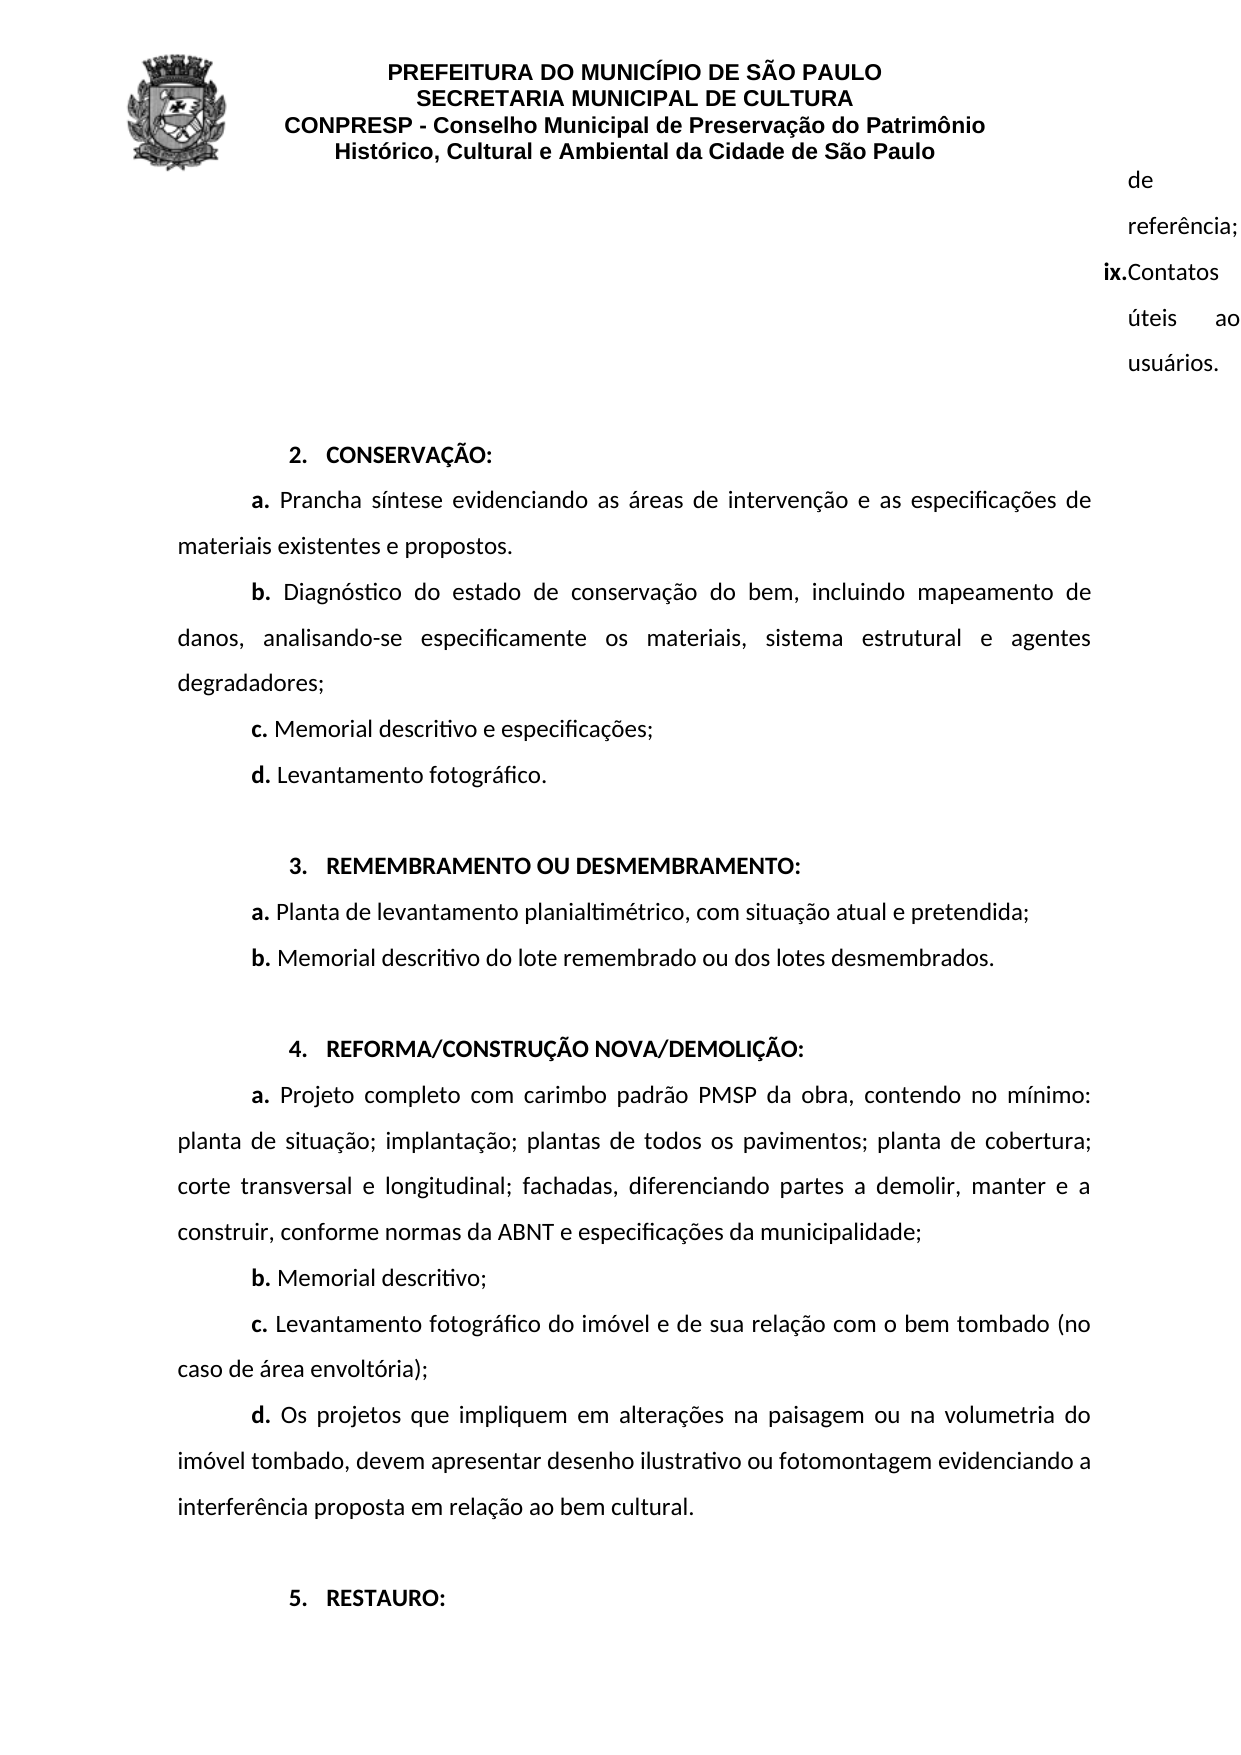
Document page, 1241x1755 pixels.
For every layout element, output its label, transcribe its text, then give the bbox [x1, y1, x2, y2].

list Reforma/Construção Nova/Demolição: [215, 1033, 1093, 1064]
text b. Memorial descritivo; [177, 1262, 1093, 1292]
text a. Projeto completo com carimbo padrão PMSP da obra, contendo no mínimo: planta de situação; implantação; plantas de todos os pavimentos; planta de cobertura; corte transversal e longitudinal; fachadas, diferenciando partes a demolir, manter e a construir, conforme normas da ABNT e especificações da municipalidade; [177, 1079, 1093, 1247]
text d. Os projetos que impliquem em alterações na paisagem ou na volumetria do imóvel tombado, devem apresentar desenho ilustrativo ou fotomontagem evidenciando a interferência proposta em relação ao bem cultural. [177, 1399, 1093, 1521]
list Conservação: [215, 439, 1093, 469]
text b. Diagnóstico do estado de conservação do bem, incluindo mapeamento de danos, analisando-se especificamente os materiais, sistema estrutural e agentes degradadores; [177, 576, 1093, 698]
text a. Planta de levantamento planialtimétrico, com situação atual e pretendida; [177, 896, 1093, 927]
text b. Memorial descritivo do lote remembrado ou dos lotes desmembrados. [177, 942, 1093, 972]
text c. Memorial descritivo e especificações; [177, 713, 1093, 744]
text d. Levantamento fotográfico. [177, 759, 1093, 789]
list Remembramento ou Desmembramento: [215, 850, 1093, 881]
list Restauro: [215, 1582, 1093, 1613]
text a. Prancha síntese evidenciando as áreas de intervenção e as especificações de materiais existentes e propostos. [177, 484, 1093, 561]
list Contatos úteis aos usuários. [1090, 256, 1240, 378]
text c. Levantamento fotográfico do imóvel e de sua relação com o bem tombado (no caso de área envoltória); [177, 1308, 1093, 1384]
list Tabela com cores e materiais de referência; [1090, 164, 1240, 241]
